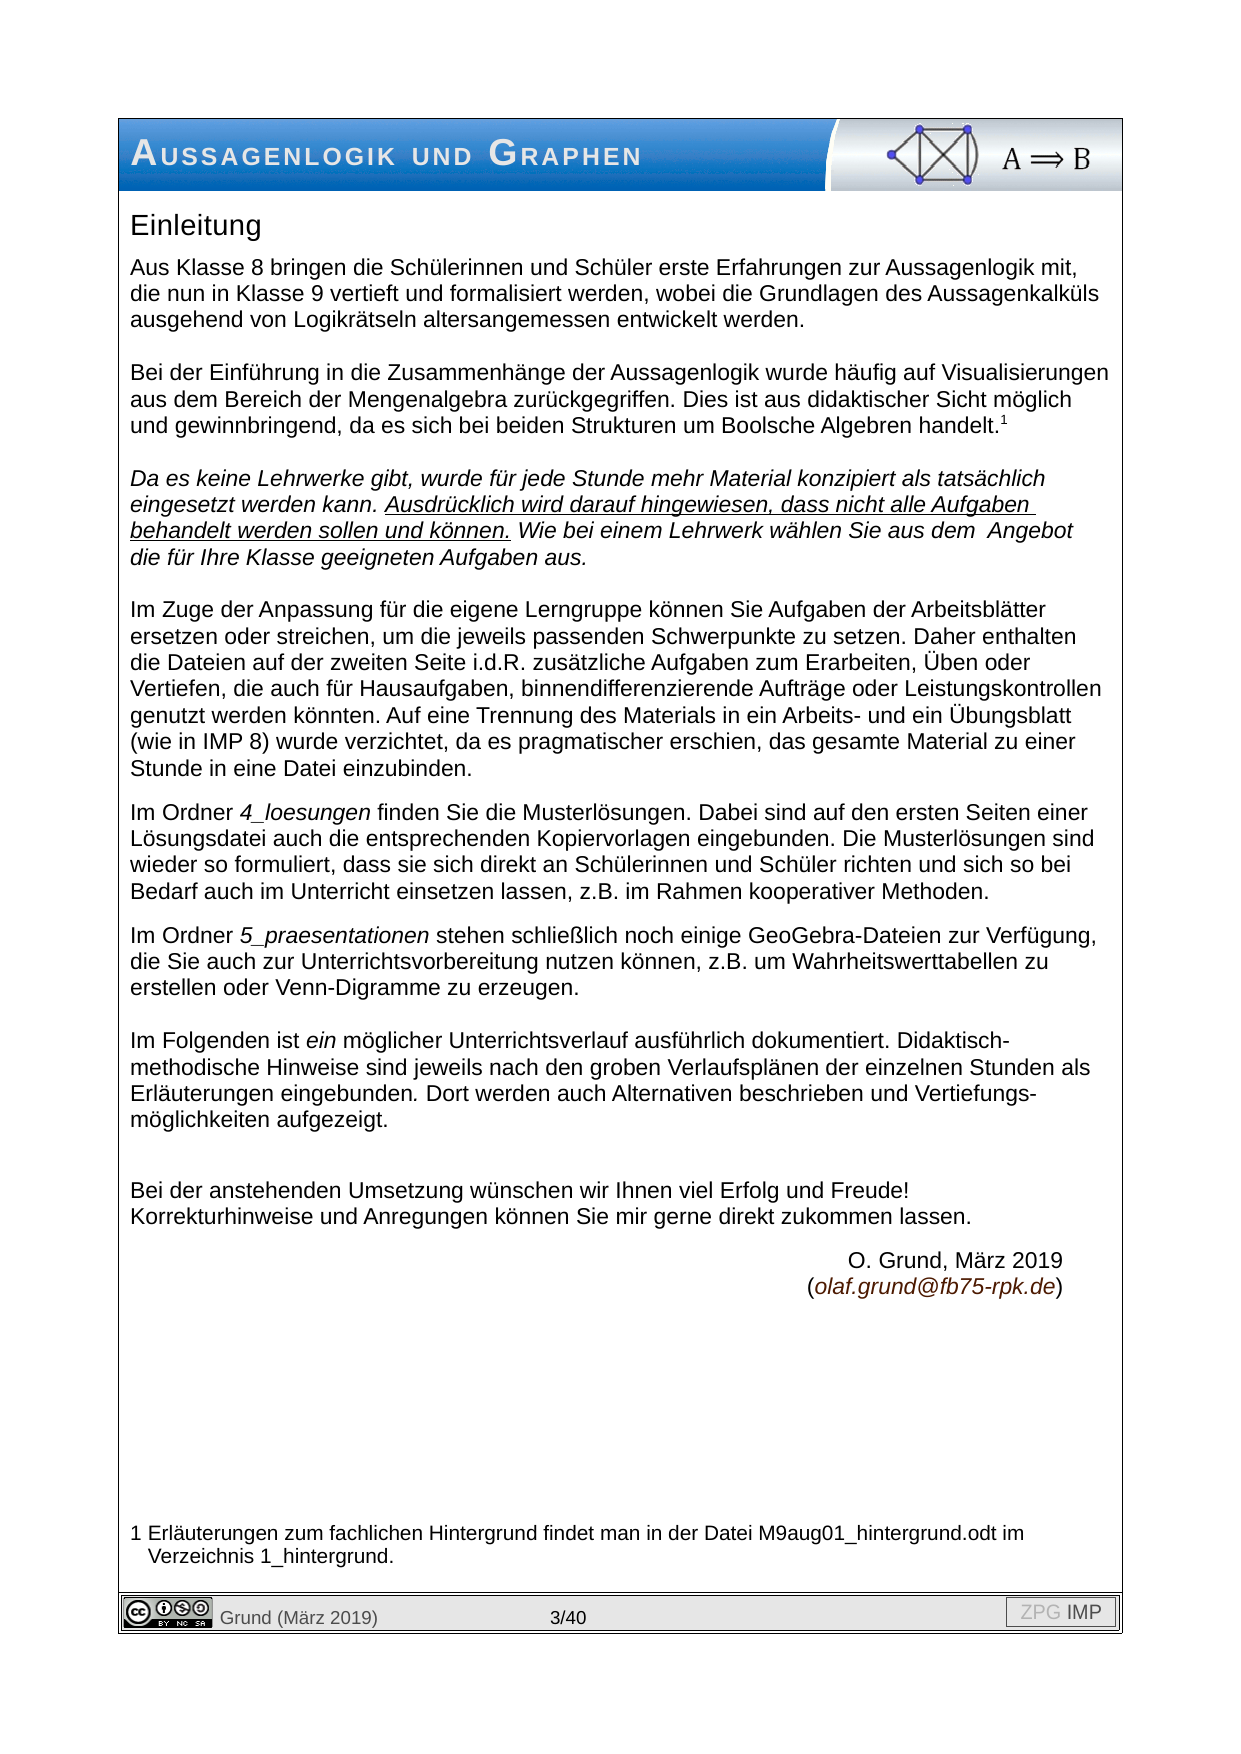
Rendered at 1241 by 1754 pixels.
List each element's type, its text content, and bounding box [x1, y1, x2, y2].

text O. Grund, März 2019 (olaf.grund@fb75-rpk.de) [130, 1247, 1063, 1300]
text Aus Klasse 8 bringen die Schülerinnen und Schüler erste Erfahrungen zur Aussagenlogik mit, die nun in Klasse 9 vertieft und formalisiert werden, wobei die Grundlagen des Aussagenkalküls ausgehend von Logikrätseln altersangemessen entwickelt werden. Bei der Einführung in die Zusammenhänge der Aussagenlogik wurde häufig auf Visualisierungen aus dem Bereich der Mengenalgebra zurückgegriffen. Dies ist aus didaktischer Sicht möglich und gewinnbringend, da es sich bei beiden Strukturen um Boolsche Algebren handelt. Da es keine Lehrwerke gibt, wurde für jede Stunde mehr Material konzipiert als tatsächlich eingesetzt werden kann. Ausdrücklich wird darauf hingewiesen, dass nicht alle Aufgaben behandelt werden sollen und können. Wie bei einem Lehrwerk wählen Sie aus dem Angebot die für Ihre Klasse geeigneten Aufgaben aus. Im Zuge der Anpassung für die eigene Lerngruppe können Sie Aufgaben der Arbeitsblätter ersetzen oder streichen, um die jeweils passenden Schwerpunkte zu setzen. Daher enthalten die Dateien auf der zweiten Seite i.d.R. zusätzliche Aufgaben zum Erarbeiten, Üben oder Vertiefen, die auch für Hausaufgaben, binnendifferenzierende Aufträge oder Leistungskontrollen genutzt werden könnten. Auf eine Trennung des Materials in ein Arbeits- und ein Übungsblatt (wie in IMP 8) wurde verzichtet, da es pragmatischer erschien, das gesamte Material zu einer Stunde in eine Datei einzubinden. [130, 254, 1110, 781]
text Im Ordner 4_loesungen finden Sie die Musterlösungen. Dabei sind auf den ersten Seiten einer Lösungsdatei auch die entsprechenden Kopiervorlagen eingebunden. Die Musterlösungen sind wieder so formuliert, dass sie sich direkt an Schülerinnen und Schüler richten und sich so bei Bedarf auch im Unterricht einsetzen lassen, z.B. im Rahmen kooperativer Methoden. [130, 798, 1110, 904]
picture [123, 1597, 213, 1628]
picture [119, 119, 1122, 191]
text Erläuterungen zum fachlichen Hintergrund findet man in der Datei M9aug01_hintergrund.odt im Verzeichnis 1_hintergrund. [130, 1520, 1122, 1568]
text Bei der anstehenden Umsetzung wünschen wir Ihnen viel Erfolg und Freude! Korrekturhinweise und Anregungen können Sie mir gerne direkt zukommen lassen. [130, 1150, 1110, 1229]
text Im Ordner 5_praesentationen stehen schließlich noch einige GeoGebra-Dateien zur Verfügung, die Sie auch zur Unterrichtsvorbereitung nutzen können, z.B. um Wahrheitswerttabellen zu erstellen oder Venn-Digramme zu erzeugen. Im Folgenden ist ein möglicher Unterrichtsverlauf ausführlich dokumentiert. Didaktisch-methodische Hinweise sind jeweils nach den groben Verlaufsplänen der einzelnen Stunden als Erläuterungen eingebunden. Dort werden auch Alternativen beschrieben und Vertiefungs-möglichkeiten aufgezeigt. [130, 922, 1110, 1132]
subtitle Einleitung [130, 208, 1110, 242]
